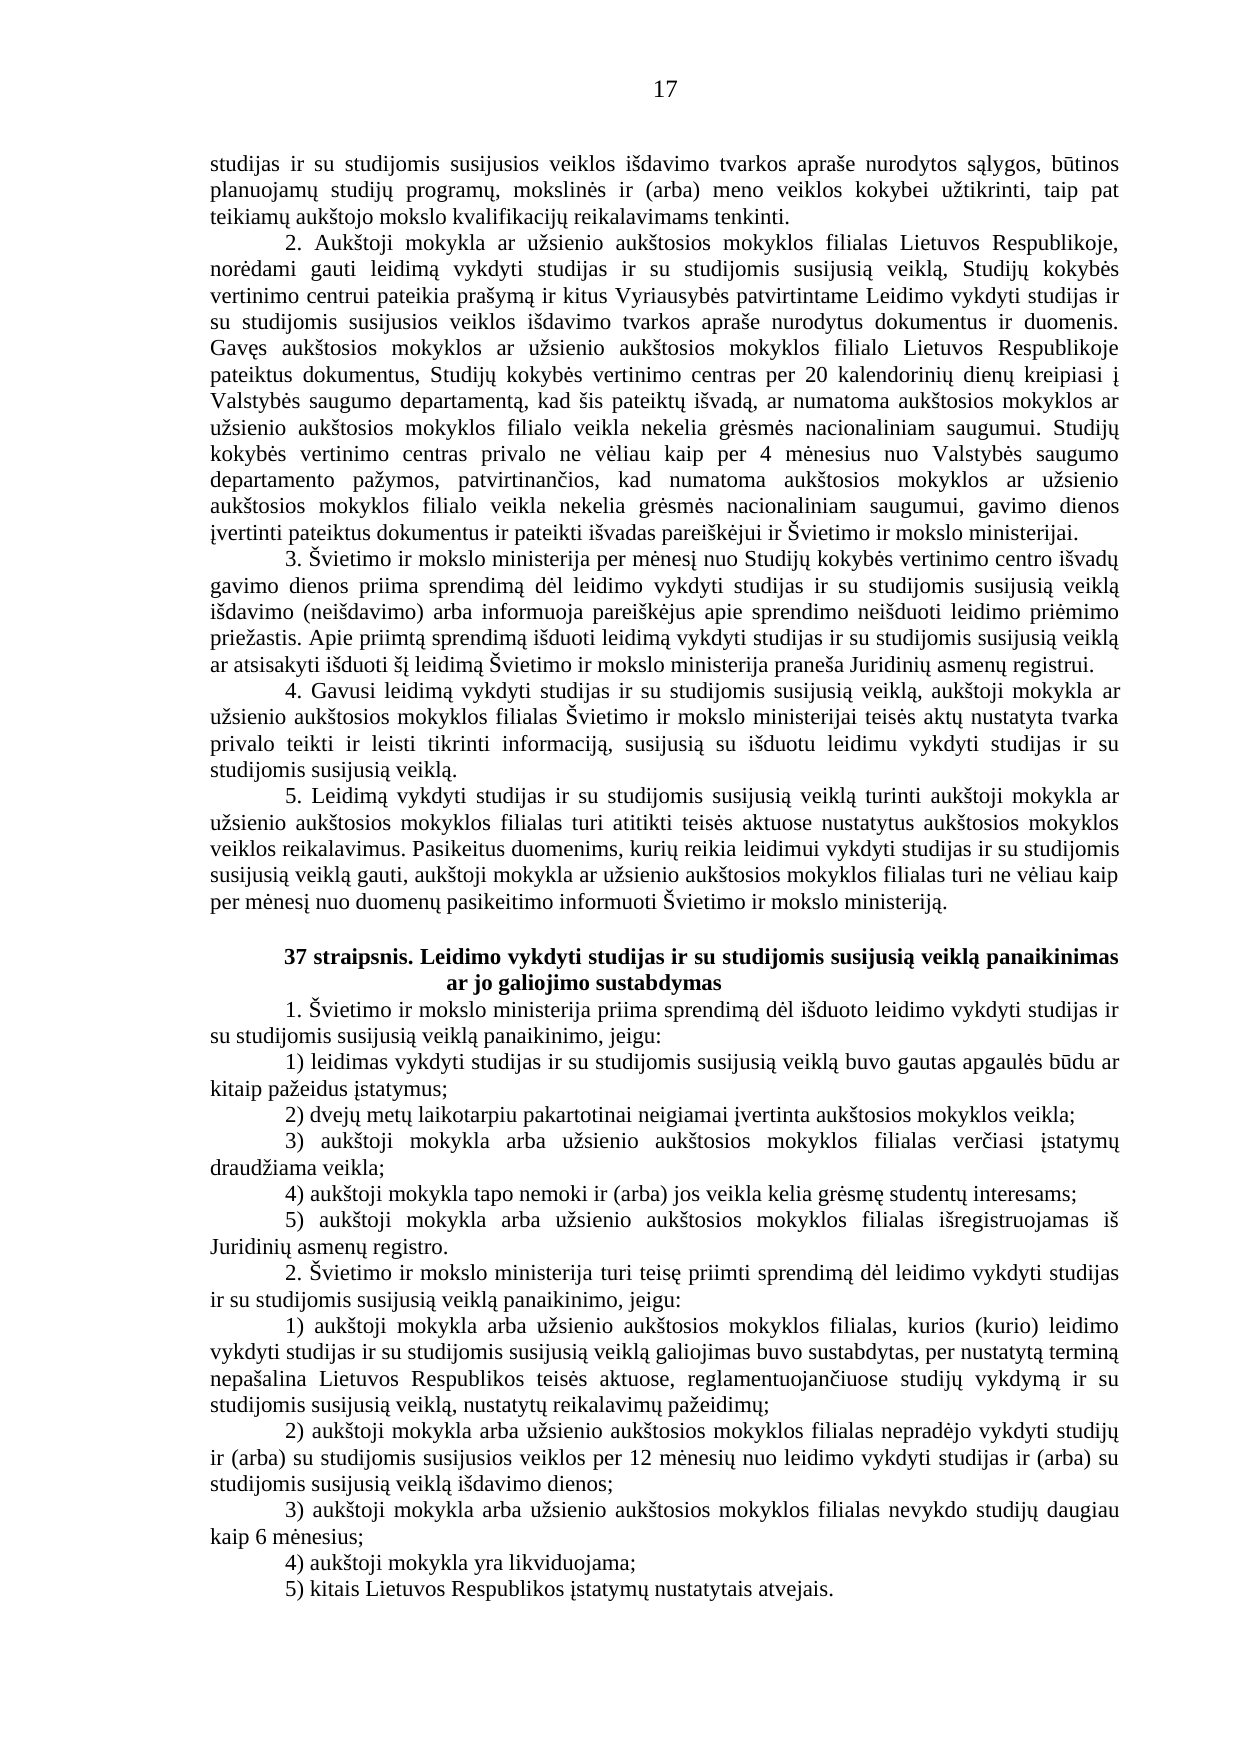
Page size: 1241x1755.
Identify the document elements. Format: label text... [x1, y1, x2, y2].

text 2. Aukštoji mokykla ar užsienio aukštosios mokyklos filialas Lietuvos Respublikoje, norėdami gauti leidimą vykdyti studijas ir su studijomis susijusią veiklą, Studijų kokybės vertinimo centrui pateikia prašymą ir kitus Vyriausybės patvirtintame Leidimo vykdyti studijas ir su studijomis susijusios veiklos išdavimo tvarkos apraše nurodytus dokumentus ir duomenis. Gavęs aukštosios mokyklos ar užsienio aukštosios mokyklos filialo Lietuvos Respublikoje pateiktus dokumentus, Studijų kokybės vertinimo centras per 20 kalendorinių dienų kreipiasi į Valstybės saugumo departamentą, kad šis pateiktų išvadą, ar numatoma aukštosios mokyklos ar užsienio aukštosios mokyklos filialo veikla nekelia grėsmės nacionaliniam saugumui. Studijų kokybės vertinimo centras privalo ne vėliau kaip per 4 mėnesius nuo Valstybės saugumo departamento pažymos, patvirtinančios, kad numatoma aukštosios mokyklos ar užsienio aukštosios mokyklos filialo veikla nekelia grėsmės nacionaliniam saugumui, gavimo dienos įvertinti pateiktus dokumentus ir pateikti išvadas pareiškėjui ir Švietimo ir mokslo ministerijai. [210, 229, 1120, 545]
text 4. Gavusi leidimą vykdyti studijas ir su studijomis susijusią veiklą, aukštoji mokykla ar užsienio aukštosios mokyklos filialas Švietimo ir mokslo ministerijai teisės aktų nustatyta tvarka privalo teikti ir leisti tikrinti informaciją, susijusią su išduotu leidimu vykdyti studijas ir su studijomis susijusią veiklą. [210, 677, 1120, 782]
text 2) dvejų metų laikotarpiu pakartotinai neigiamai įvertinta aukštosios mokyklos veikla; [210, 1101, 1120, 1127]
text 1. Švietimo ir mokslo ministerija priima sprendimą dėl išduoto leidimo vykdyti studijas ir su studijomis susijusią veiklą panaikinimo, jeigu: [210, 996, 1120, 1048]
text 2. Švietimo ir mokslo ministerija turi teisę priimti sprendimą dėl leidimo vykdyti studijas ir su studijomis susijusią veiklą panaikinimo, jeigu: [210, 1259, 1120, 1312]
text 4) aukštoji mokykla yra likviduojama; [210, 1549, 1120, 1576]
text 5) aukštoji mokykla arba užsienio aukštosios mokyklos filialas išregistruojamas iš Juridinių asmenų registro. [210, 1207, 1120, 1259]
text 5. Leidimą vykdyti studijas ir su studijomis susijusią veiklą turinti aukštoji mokykla ar užsienio aukštosios mokyklos filialas turi atitikti teisės aktuose nustatytus aukštosios mokyklos veiklos reikalavimus. Pasikeitus duomenims, kurių reikia leidimui vykdyti studijas ir su studijomis susijusią veiklą gauti, aukštoji mokykla ar užsienio aukštosios mokyklos filialas turi ne vėliau kaip per mėnesį nuo duomenų pasikeitimo informuoti Švietimo ir mokslo ministeriją. [210, 782, 1120, 914]
text 4) aukštoji mokykla tapo nemoki ir (arba) jos veikla kelia grėsmę studentų interesams; [210, 1180, 1120, 1207]
text studijas ir su studijomis susijusios veiklos išdavimo tvarkos apraše nurodytos sąlygos, būtinos planuojamų studijų programų, mokslinės ir (arba) meno veiklos kokybei užtikrinti, taip pat teikiamų aukštojo mokslo kvalifikacijų reikalavimams tenkinti. [210, 150, 1120, 229]
text 1) aukštoji mokykla arba užsienio aukštosios mokyklos filialas, kurios (kurio) leidimo vykdyti studijas ir su studijomis susijusią veiklą galiojimas buvo sustabdytas, per nustatytą terminą nepašalina Lietuvos Respublikos teisės aktuose, reglamentuojančiuose studijų vykdymą ir su studijomis susijusią veiklą, nustatytų reikalavimų pažeidimų; [210, 1312, 1120, 1417]
text 2) aukštoji mokykla arba užsienio aukštosios mokyklos filialas nepradėjo vykdyti studijų ir (arba) su studijomis susijusios veiklos per 12 mėnesių nuo leidimo vykdyti studijas ir (arba) su studijomis susijusią veiklą išdavimo dienos; [210, 1417, 1120, 1496]
text 5) kitais Lietuvos Respublikos įstatymų nustatytais atvejais. [210, 1576, 1120, 1602]
text 3) aukštoji mokykla arba užsienio aukštosios mokyklos filialas verčiasi įstatymų draudžiama veikla; [210, 1127, 1120, 1180]
text 37 straipsnis. Leidimo vykdyti studijas ir su studijomis susijusią veiklą panaikinimas ar jo galiojimo sustabdymas [284, 943, 1120, 996]
text 3) aukštoji mokykla arba užsienio aukštosios mokyklos filialas nevykdo studijų daugiau kaip 6 mėnesius; [210, 1496, 1120, 1549]
text 1) leidimas vykdyti studijas ir su studijomis susijusią veiklą buvo gautas apgaulės būdu ar kitaip pažeidus įstatymus; [210, 1048, 1120, 1101]
text 3. Švietimo ir mokslo ministerija per mėnesį nuo Studijų kokybės vertinimo centro išvadų gavimo dienos priima sprendimą dėl leidimo vykdyti studijas ir su studijomis susijusią veiklą išdavimo (neišdavimo) arba informuoja pareiškėjus apie sprendimo neišduoti leidimo priėmimo priežastis. Apie priimtą sprendimą išduoti leidimą vykdyti studijas ir su studijomis susijusią veiklą ar atsisakyti išduoti šį leidimą Švietimo ir mokslo ministerija praneša Juridinių asmenų registrui. [210, 545, 1120, 677]
